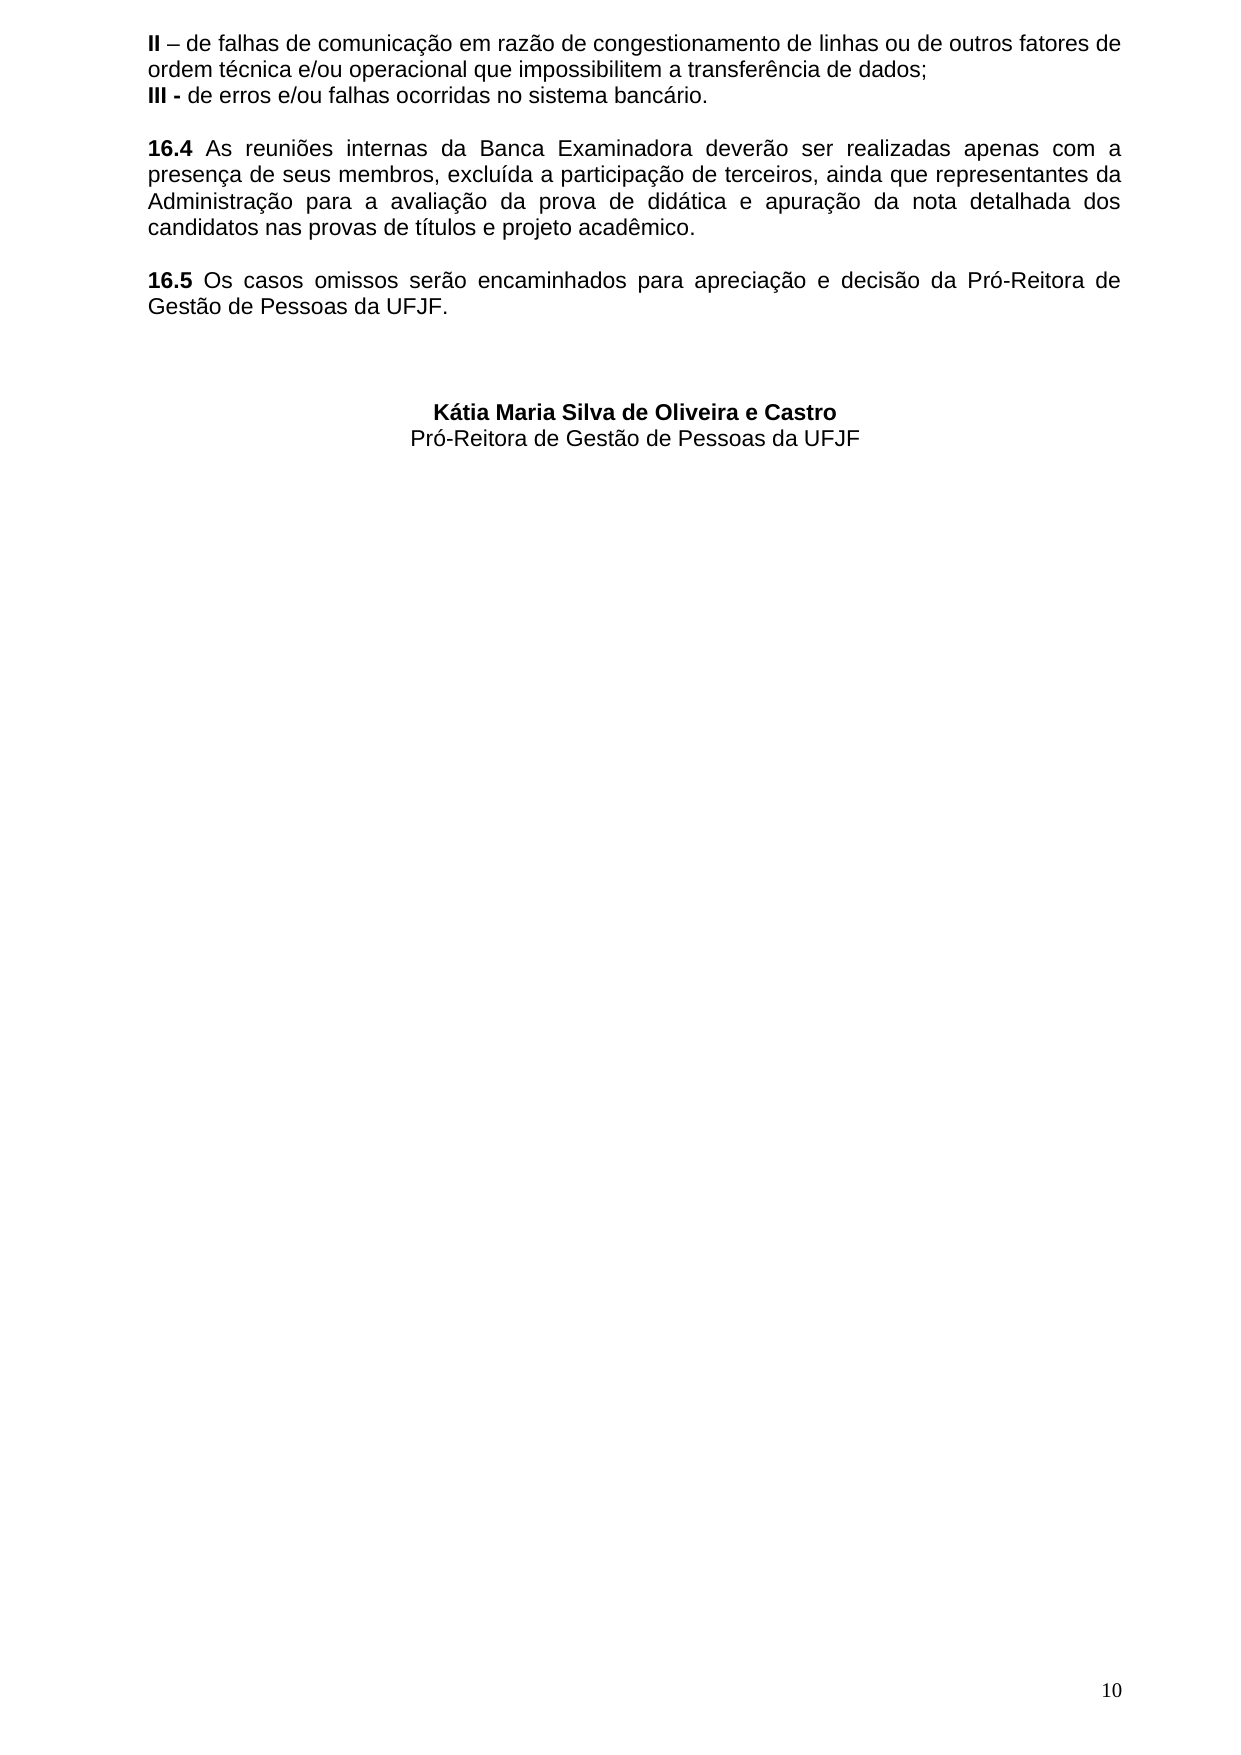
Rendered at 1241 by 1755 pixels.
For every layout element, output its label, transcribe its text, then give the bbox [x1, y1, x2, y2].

text 16.4 As reuniões internas da Banca Examinadora deverão ser realizadas apenas com a presença de seus membros, excluída a participação de terceiros, ainda que representantes da Administração para a avaliação da prova de didática e apuração da nota detalhada dos candidatos nas provas de títulos e projeto acadêmico. [148, 135, 1122, 240]
text III - de erros e/ou falhas ocorridas no sistema bancário. [148, 82, 1122, 109]
text II – de falhas de comunicação em razão de congestionamento de linhas ou de outros fatores de ordem técnica e/ou operacional que impossibilitem a transferência de dados; [148, 29, 1122, 82]
text Pró-Reitora de Gestão de Pessoas da UFJF [148, 425, 1122, 451]
text Kátia Maria Silva de Oliveira e Castro [148, 398, 1122, 425]
text 16.5 Os casos omissos serão encaminhados para apreciação e decisão da Pró-Reitora de Gestão de Pessoas da UFJF. [148, 267, 1122, 319]
